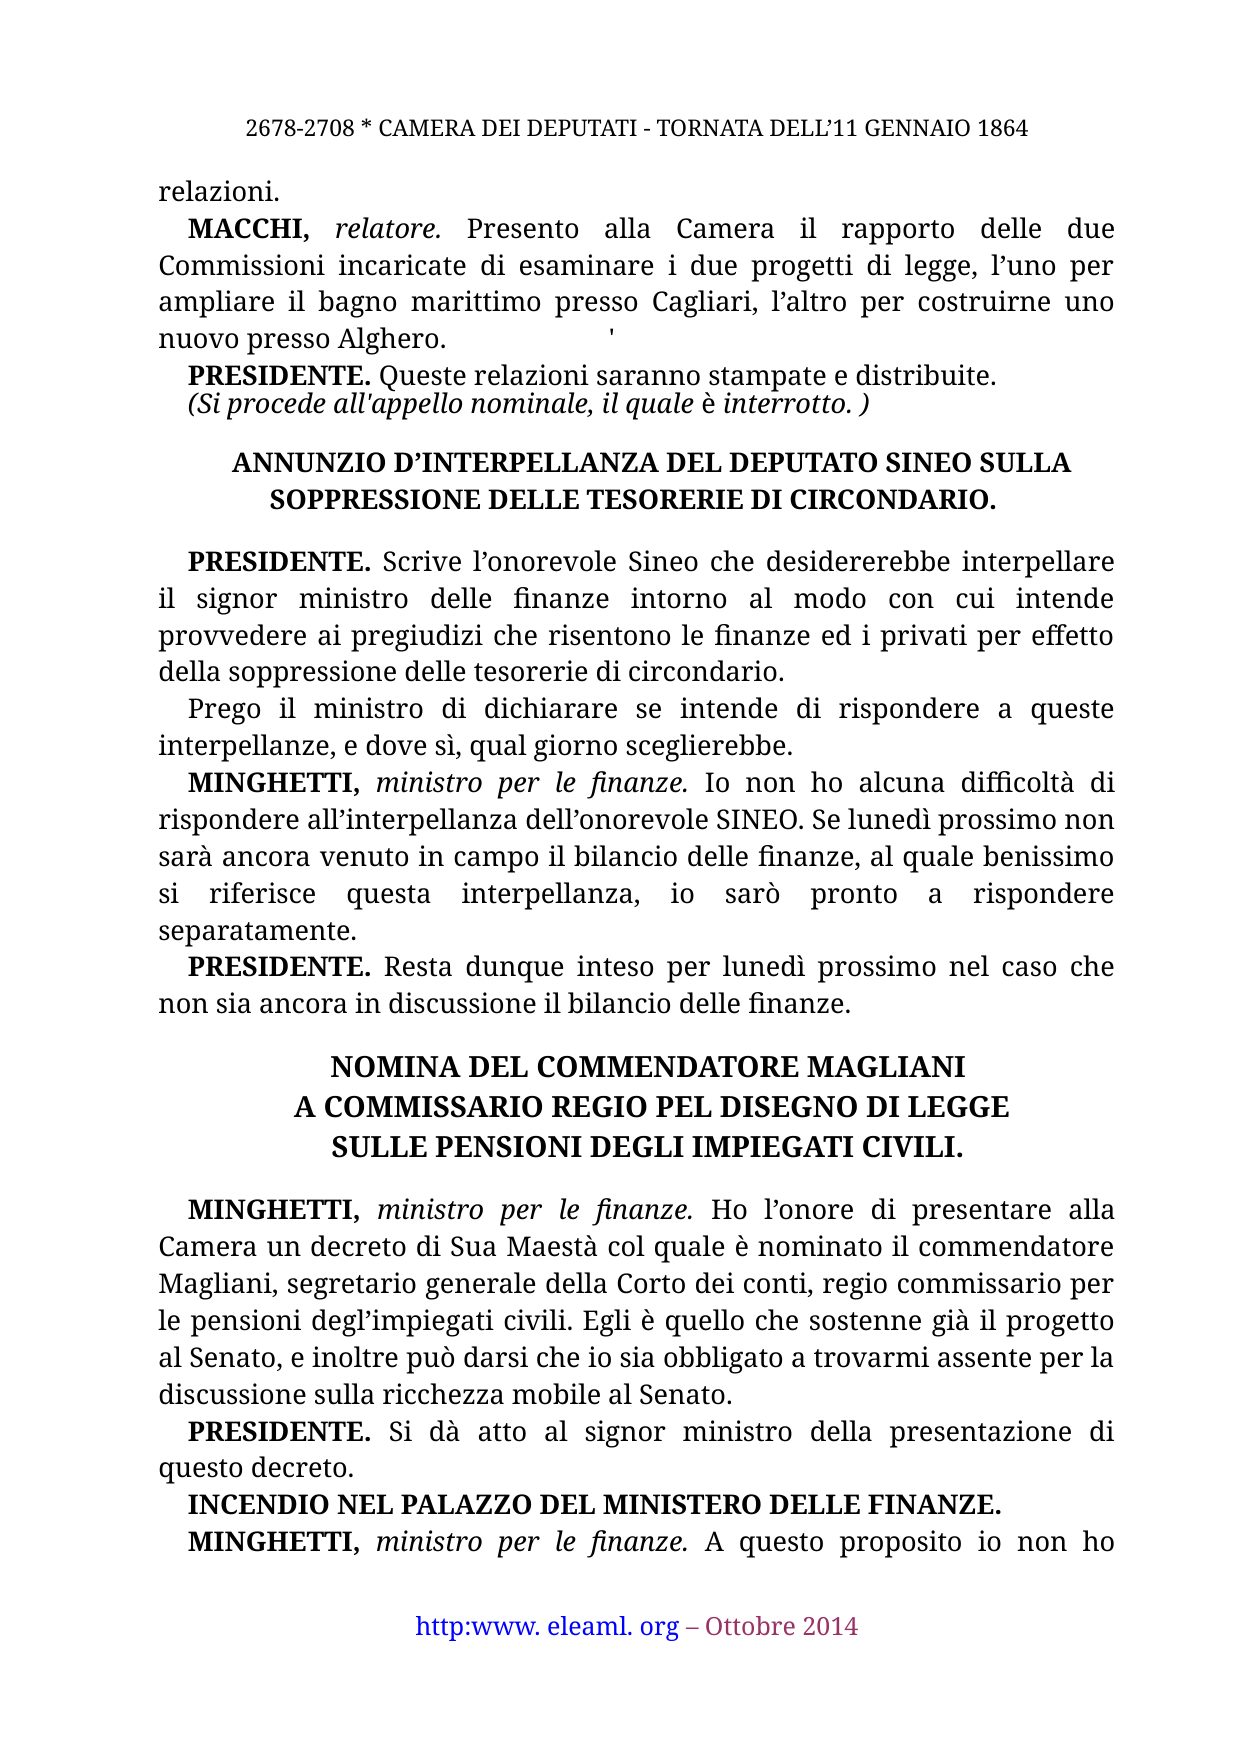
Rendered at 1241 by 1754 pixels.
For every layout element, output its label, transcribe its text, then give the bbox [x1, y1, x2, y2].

text (Si procede all'appello nominale, il quale è interrotto. ) [158, 393, 1116, 418]
text PRESIDENTE. Si dà atto al signor ministro della presentazione di questo decreto. [158, 1412, 1116, 1486]
text NOMINA DEL COMMENDATORE MAGLIANI [158, 1047, 1116, 1086]
text ANNUNZIO D’INTERPELLANZA DEL DEPUTATO SINEO SULLA SOPPRESSIONE DELLE TESORERIE DI CIRCONDARIO. [158, 443, 1116, 517]
text MINGHETTI, ministro per le finanze. Ho l’onore di presentare alla Camera un decreto di Sua Maestà col quale è nominato il commendatore Magliani, segretario generale della Corto dei conti, regio commissario per le pensioni degl’impiegati civili. Egli è quello che sostenne già il progetto al Senato, e inoltre può darsi che io sia obbligato a trovarmi assente per la discussione sulla ricchezza mobile al Senato. [158, 1191, 1116, 1412]
text MINGHETTI, ministro per le finanze. A questo proposito io non ho [158, 1523, 1116, 1559]
text MINGHETTI, ministro per le finanze. Io non ho alcuna difficoltà di rispondere all’interpellanza dell’onorevole SINEO. Se lunedì prossimo non sarà ancora venuto in campo il bilancio delle finanze, al quale benissimo si riferisce questa interpellanza, io sarò pronto a rispondere separatamente. [158, 763, 1116, 948]
text SULLE PENSIONI DEGLI IMPIEGATI CIVILI. [158, 1126, 1116, 1166]
text PRESIDENTE. Resta dunque inteso per lunedì prossimo nel caso che non sia ancora in discussione il bilancio delle finanze. [158, 948, 1116, 1022]
text PRESIDENTE. Queste relazioni saranno stampate e distribuite. [158, 357, 1116, 393]
text MACCHI, relatore. Presento alla Camera il rapporto delle due Commissioni incaricate di esaminare i due progetti di legge, l’uno per ampliare il bagno marittimo presso Cagliari, l’altro per costruirne uno nuovo presso Alghero. ' [158, 209, 1116, 357]
text PRESIDENTE. Scrive l’onorevole Sineo che desidererebbe interpellare il signor ministro delle finanze intorno al modo con cui intende provvedere ai pregiudizi che risentono le finanze ed i privati per effetto della soppressione delle tesorerie di circondario. [158, 542, 1116, 690]
text INCENDIO NEL PALAZZO DEL MINISTERO DELLE FINANZE. [158, 1486, 1116, 1523]
text A COMMISSARIO REGIO PEL DISEGNO DI LEGGE [158, 1086, 1116, 1126]
text relazioni. [158, 172, 1116, 209]
text Prego il ministro di dichiarare se intende di rispondere a queste interpellanze, e dove sì, qual giorno sceglierebbe. [158, 690, 1116, 763]
